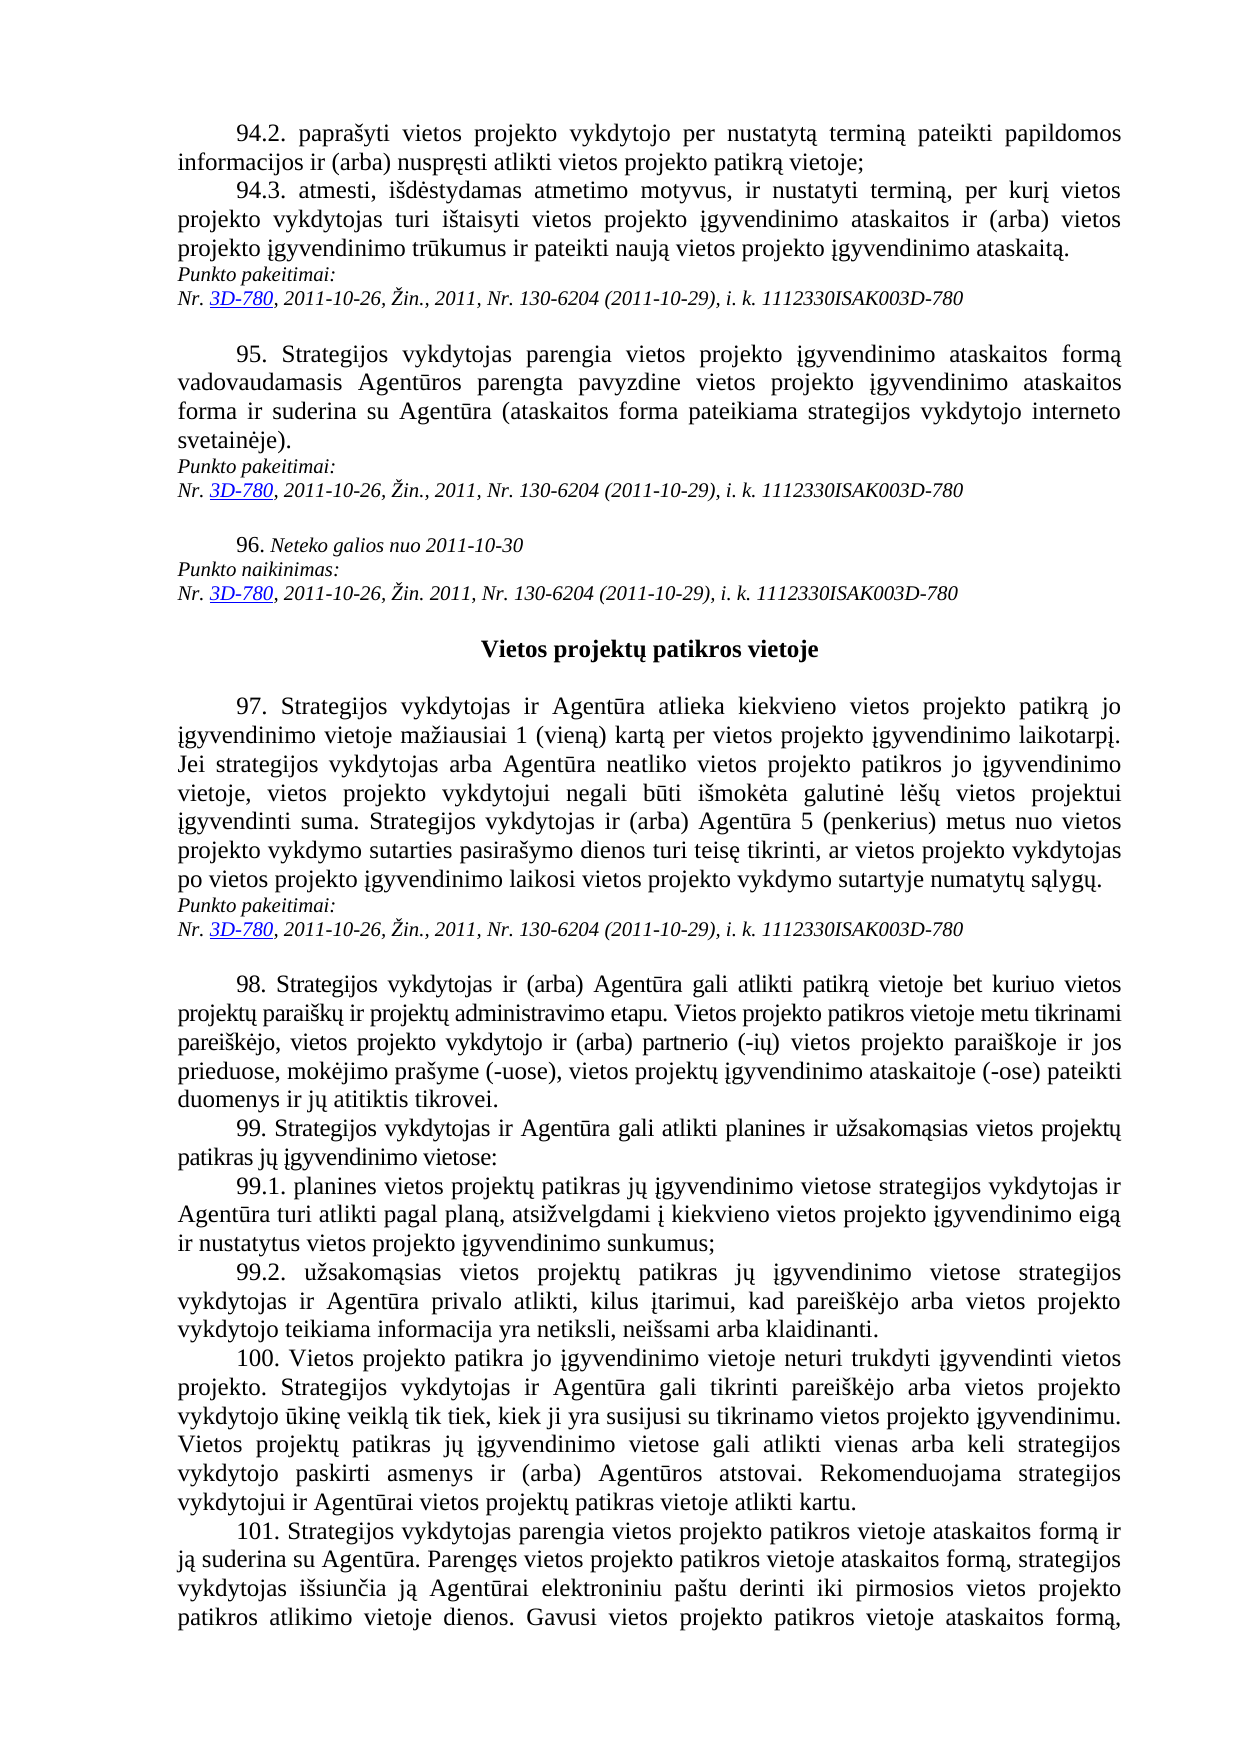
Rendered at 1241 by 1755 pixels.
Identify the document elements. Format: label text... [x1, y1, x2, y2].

text Punkto naikinimas: [177, 557, 1122, 581]
text Punkto pakeitimai: [177, 893, 1122, 917]
text Punkto pakeitimai: [177, 454, 1122, 478]
text 99.2. užsakomąsias vietos projektų patikras jų įgyvendinimo vietose strategijos vykdytojas ir Agentūra privalo atlikti, kilus įtarimui, kad pareiškėjo arba vietos projekto vykdytojo teikiama informacija yra netiksli, neišsami arba klaidinanti. [177, 1257, 1122, 1343]
text 96. Neteko galios nuo 2011-10-30 [177, 531, 1122, 557]
text 100. Vietos projekto patikra jo įgyvendinimo vietoje neturi trukdyti įgyvendinti vietos projekto. Strategijos vykdytojas ir Agentūra gali tikrinti pareiškėjo arba vietos projekto vykdytojo ūkinę veiklą tik tiek, kiek ji yra susijusi su tikrinamo vietos projekto įgyvendinimu. Vietos projektų patikras jų įgyvendinimo vietose gali atlikti vienas arba keli strategijos vykdytojo paskirti asmenys ir (arba) Agentūros atstovai. Rekomenduojama strategijos vykdytojui ir Agentūrai vietos projektų patikras vietoje atlikti kartu. [177, 1343, 1122, 1516]
text 99.1. planines vietos projektų patikras jų įgyvendinimo vietose strategijos vykdytojas ir Agentūra turi atlikti pagal planą, atsižvelgdami į kiekvieno vietos projekto įgyvendinimo eigą ir nustatytus vietos projekto įgyvendinimo sunkumus; [177, 1171, 1122, 1257]
text 95. Strategijos vykdytojas parengia vietos projekto įgyvendinimo ataskaitos formą vadovaudamasis Agentūros parengta pavyzdine vietos projekto įgyvendinimo ataskaitos forma ir suderina su Agentūra (ataskaitos forma pateikiama strategijos vykdytojo interneto svetainėje). [177, 339, 1122, 454]
text Nr. 3D-780, 2011-10-26, Žin., 2011, Nr. 130-6204 (2011-10-29), i. k. 1112330ISAK003D-780 [177, 286, 1122, 310]
text Nr. 3D-780, 2011-10-26, Žin., 2011, Nr. 130-6204 (2011-10-29), i. k. 1112330ISAK003D-780 [177, 917, 1122, 941]
text Nr. 3D-780, 2011-10-26, Žin., 2011, Nr. 130-6204 (2011-10-29), i. k. 1112330ISAK003D-780 [177, 478, 1122, 502]
text 98. Strategijos vykdytojas ir (arba) Agentūra gali atlikti patikrą vietoje bet kuriuo vietos projektų paraiškų ir projektų administravimo etapu. Vietos projekto patikros vietoje metu tikrinami pareiškėjo, vietos projekto vykdytojo ir (arba) partnerio (-ių) vietos projekto paraiškoje ir jos prieduose, mokėjimo prašyme (-uose), vietos projektų įgyvendinimo ataskaitoje (-ose) pateikti duomenys ir jų atitiktis tikrovei. [177, 969, 1122, 1113]
text Punkto pakeitimai: [177, 262, 1122, 286]
text Nr. 3D-780, 2011-10-26, Žin. 2011, Nr. 130-6204 (2011-10-29), i. k. 1112330ISAK003D-780 [177, 581, 1122, 605]
text 99. Strategijos vykdytojas ir Agentūra gali atlikti planines ir užsakomąsias vietos projektų patikras jų įgyvendinimo vietose: [177, 1113, 1122, 1171]
text 94.2. paprašyti vietos projekto vykdytojo per nustatytą terminą pateikti papildomos informacijos ir (arba) nuspręsti atlikti vietos projekto patikrą vietoje; [177, 118, 1122, 176]
text 94.3. atmesti, išdėstydamas atmetimo motyvus, ir nustatyti terminą, per kurį vietos projekto vykdytojas turi ištaisyti vietos projekto įgyvendinimo ataskaitos ir (arba) vietos projekto įgyvendinimo trūkumus ir pateikti naują vietos projekto įgyvendinimo ataskaitą. [177, 176, 1122, 262]
text Vietos projektų patikros vietoje [177, 634, 1122, 663]
text 101. Strategijos vykdytojas parengia vietos projekto patikros vietoje ataskaitos formą ir ją suderina su Agentūra. Parengęs vietos projekto patikros vietoje ataskaitos formą, strategijos vykdytojas išsiunčia ją Agentūrai elektroniniu paštu derinti iki pirmosios vietos projekto patikros atlikimo vietoje dienos. Gavusi vietos projekto patikros vietoje ataskaitos formą, [177, 1516, 1122, 1631]
text 97. Strategijos vykdytojas ir Agentūra atlieka kiekvieno vietos projekto patikrą jo įgyvendinimo vietoje mažiausiai 1 (vieną) kartą per vietos projekto įgyvendinimo laikotarpį. Jei strategijos vykdytojas arba Agentūra neatliko vietos projekto patikros jo įgyvendinimo vietoje, vietos projekto vykdytojui negali būti išmokėta galutinė lėšų vietos projektui įgyvendinti suma. Strategijos vykdytojas ir (arba) Agentūra 5 (penkerius) metus nuo vietos projekto vykdymo sutarties pasirašymo dienos turi teisę tikrinti, ar vietos projekto vykdytojas po vietos projekto įgyvendinimo laikosi vietos projekto vykdymo sutartyje numatytų sąlygų. [177, 691, 1122, 893]
